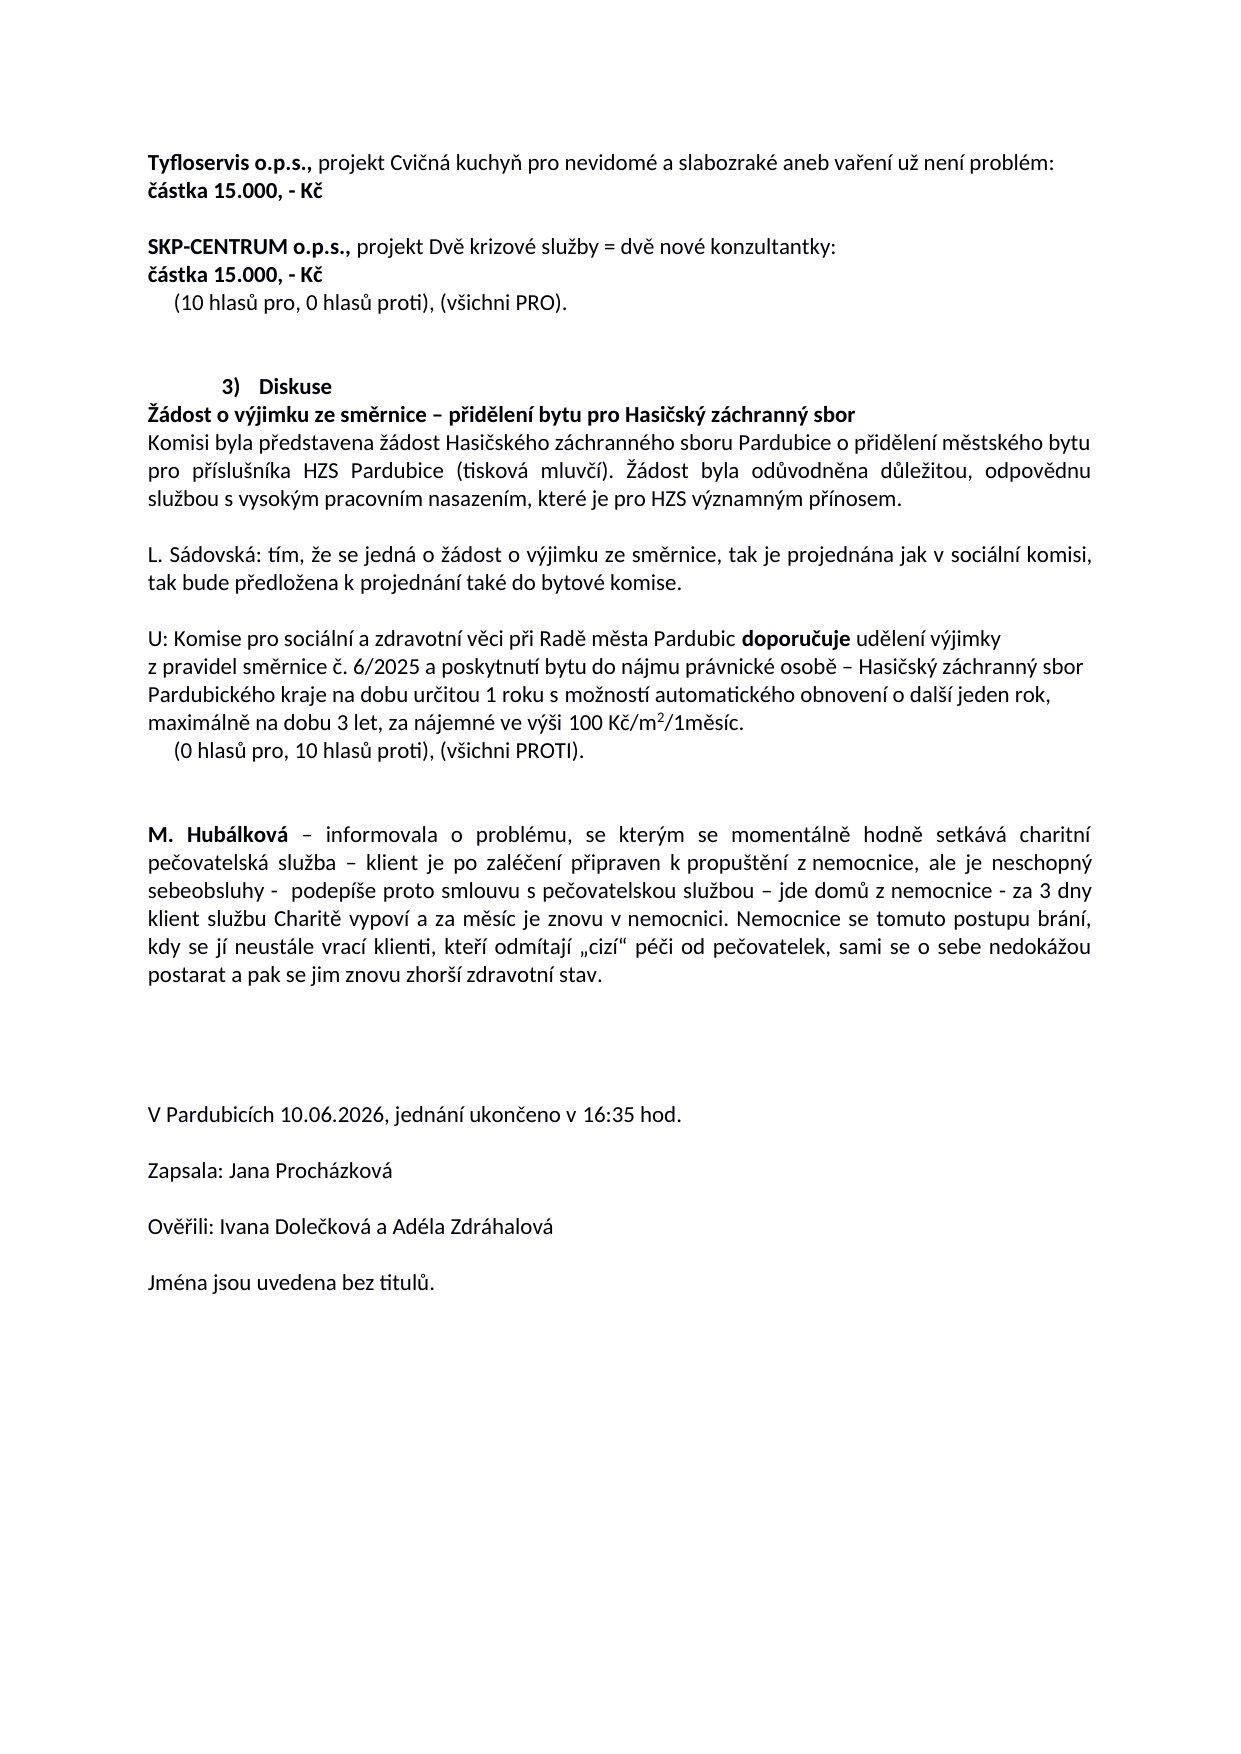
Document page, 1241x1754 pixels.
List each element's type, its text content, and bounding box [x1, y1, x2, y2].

text L. Sádovská: tím, že se jedná o žádost o výjimku ze směrnice, tak je projednána jak v sociální komisi, tak bude předložena k projednání také do bytové komise. [148, 540, 1092, 596]
text (0 hlasů pro, 10 hlasů proti), (všichni PROTI). [148, 736, 1092, 764]
text částka 15.000, - Kč [148, 260, 1092, 288]
text SKP-CENTRUM o.p.s., projekt Dvě krizové služby = dvě nové konzultantky: [148, 232, 1092, 260]
text Komisi byla představena žádost Hasičského záchranného sboru Pardubice o přidělení městského bytu pro příslušníka HZS Pardubice (tisková mluvčí). Žádost byla odůvodněna důležitou, odpovědnu službou s vysokým pracovním nasazením, které je pro HZS významným přínosem. [148, 428, 1092, 512]
subtitle Zapsala: Jana Procházková [148, 1156, 1092, 1184]
text U: Komise pro sociální a zdravotní věci při Radě města Pardubic doporučuje udělení výjimky z pravidel směrnice č. 6/2025 a poskytnutí bytu do nájmu právnické osobě – Hasičský záchranný sbor Pardubického kraje na dobu určitou 1 roku s možností automatického obnovení o další jeden rok, maximálně na dobu 3 let, za nájemné ve výši 100 Kč/m2/1měsíc. [148, 624, 1092, 736]
text Ověřili: Ivana Dolečková a Adéla Zdráhalová [148, 1212, 1092, 1241]
text Jména jsou uvedena bez titulů. [148, 1268, 1092, 1297]
text (10 hlasů pro, 0 hlasů proti), (všichni PRO). [148, 288, 1092, 316]
subtitle V Pardubicích 10.06.2026, jednání ukončeno v 16:35 hod. [148, 1100, 1092, 1128]
text Žádost o výjimku ze směrnice – přidělení bytu pro Hasičský záchranný sbor [148, 400, 1092, 428]
text M. Hubálková – informovala o problému, se kterým se momentálně hodně setkává charitní pečovatelská služba – klient je po zaléčení připraven k propuštění z nemocnice, ale je neschopný sebeobsluhy - podepíše proto smlouvu s pečovatelskou službou – jde domů z nemocnice - za 3 dny klient službu Charitě vypoví a za měsíc je znovu v nemocnici. Nemocnice se tomuto postupu brání, kdy se jí neustále vrací klienti, kteří odmítají „cizí“ péči od pečovatelek, sami se o sebe nedokážou postarat a pak se jim znovu zhorší zdravotní stav. [148, 820, 1092, 988]
text Tyfloservis o.p.s., projekt Cvičná kuchyň pro nevidomé a slabozraké aneb vaření už není problém: částka 15.000, - Kč [148, 148, 1092, 204]
list Diskuse [221, 372, 1092, 400]
